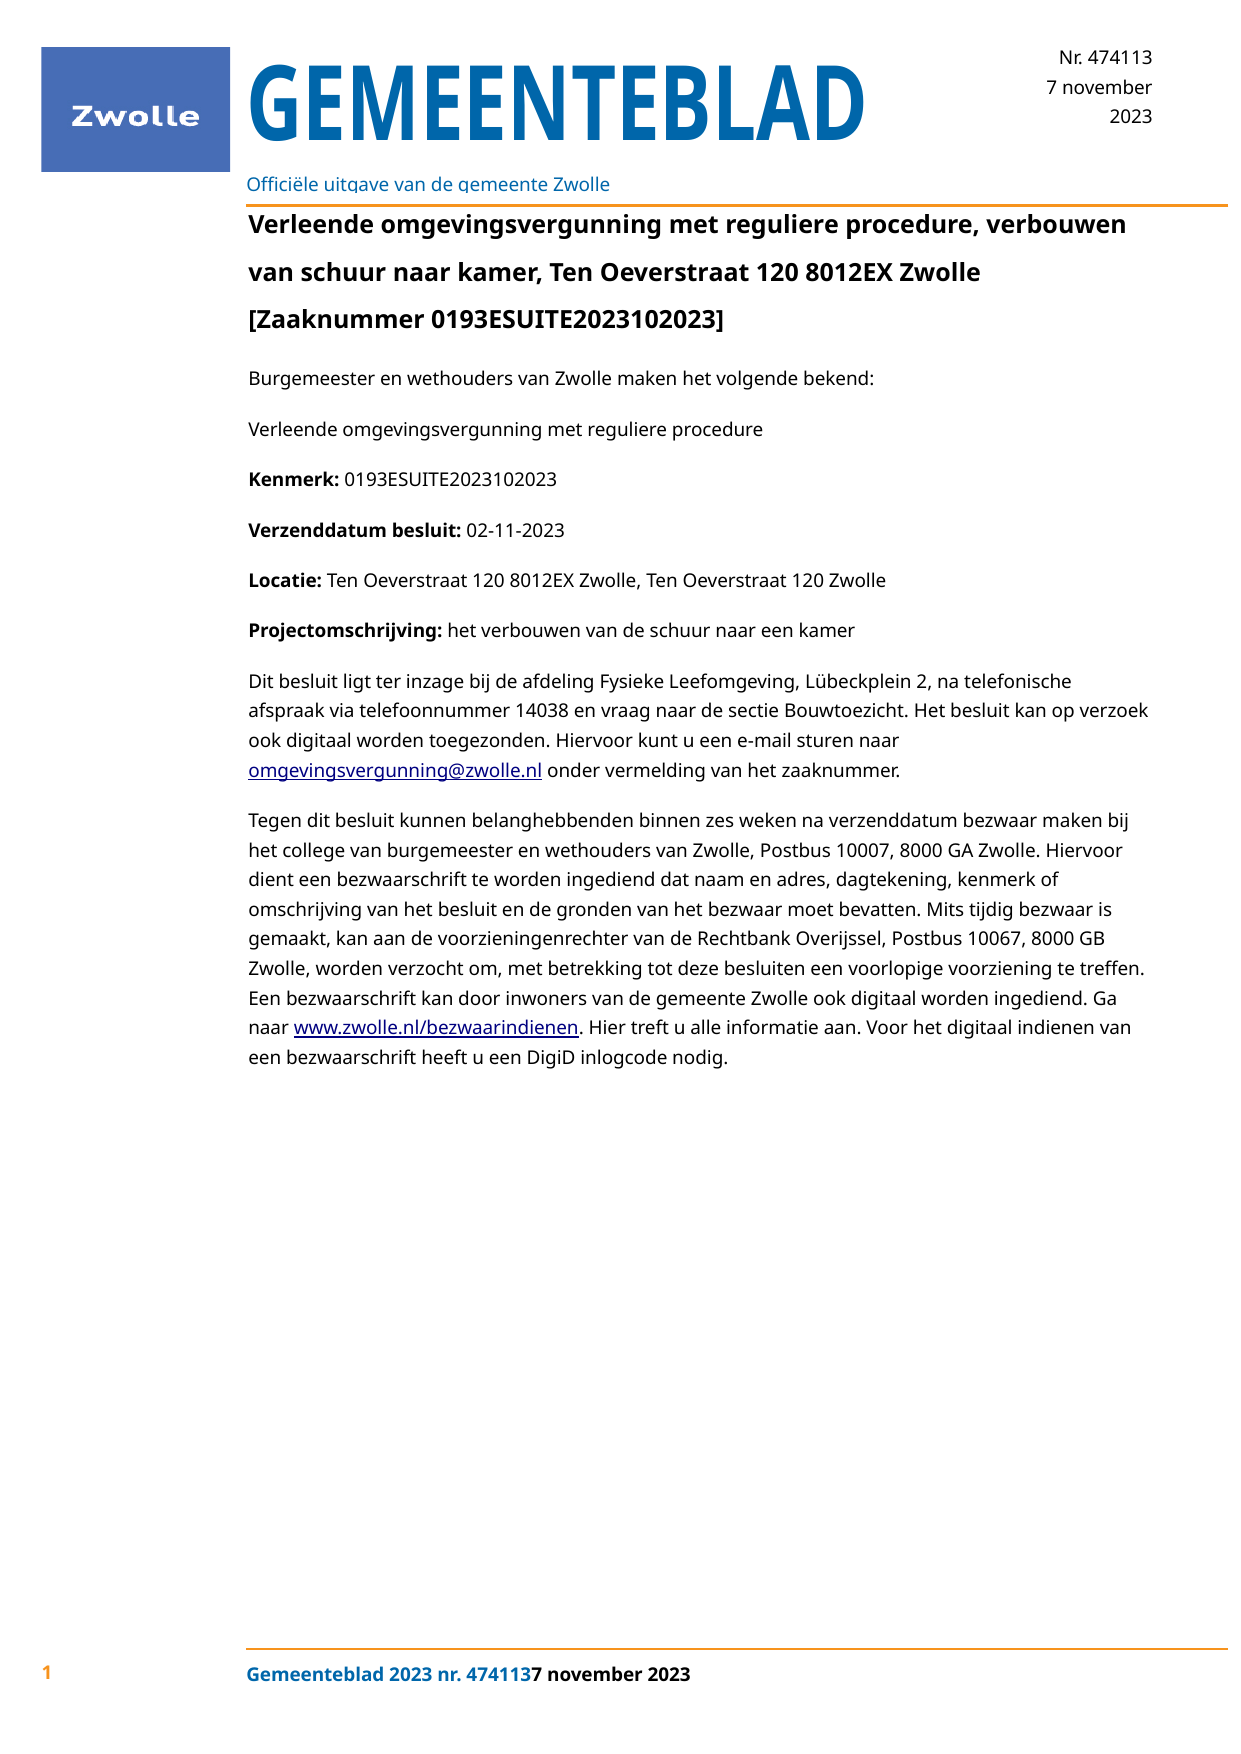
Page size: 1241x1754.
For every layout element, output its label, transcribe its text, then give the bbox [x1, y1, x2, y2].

text Verleende omgevingsvergunning met reguliere procedure [248, 416, 1152, 442]
text Dit besluit ligt ter inzage bij de afdeling Fysieke Leefomgeving, Lübeckplein 2, na telefonische afspraak via telefoonnummer 14038 en vraag naar de sectie Bouwtoezicht. Het besluit kan op verzoek ook digitaal worden toegezonden. Hiervoor kunt u een e-mail sturen naar omgevingsvergunning@zwolle.nl onder vermelding van het zaaknummer. [248, 668, 1152, 782]
text Projectomschrijving: het verbouwen van de schuur naar een kamer [248, 618, 1152, 643]
text Verleende omgevingsvergunning met reguliere procedure, verbouwen van schuur naar kamer, Ten Oeverstraat 120 8012EX Zwolle [Zaaknummer 0193ESUITE2023102023] [248, 207, 1152, 336]
text Verzenddatum besluit: 02-11-2023 [248, 517, 1152, 542]
picture [41, 47, 231, 172]
text Burgemeester en wethouders van Zwolle maken het volgende bekend: [248, 366, 1152, 391]
text Tegen dit besluit kunnen belanghebbenden binnen zes weken na verzenddatum bezwaar maken bij het college van burgemeester en wethouders van Zwolle, Postbus 10007, 8000 GA Zwolle. Hiervoor dient een bezwaarschrift te worden ingediend dat naam en adres, dagtekening, kenmerk of omschrijving van het besluit en de gronden van het bezwaar moet bevatten. Mits tijdig bezwaar is gemaakt, kan aan de voorzieningenrechter van de Rechtbank Overijssel, Postbus 10067, 8000 GB Zwolle, worden verzocht om, met betrekking tot deze besluiten een voorlopige voorziening te treffen. Een bezwaarschrift kan door inwoners van de gemeente Zwolle ook digitaal worden ingediend. Ga naar www.zwolle.nl/bezwaarindienen. Hier treft u alle informatie aan. Voor het digitaal indienen van een bezwaarschrift heeft u een DigiD inlogcode nodig. [248, 807, 1152, 1069]
text Kenmerk: 0193ESUITE2023102023 [248, 466, 1152, 492]
text Locatie: Ten Oeverstraat 120 8012EX Zwolle, Ten Oeverstraat 120 Zwolle [248, 567, 1152, 593]
